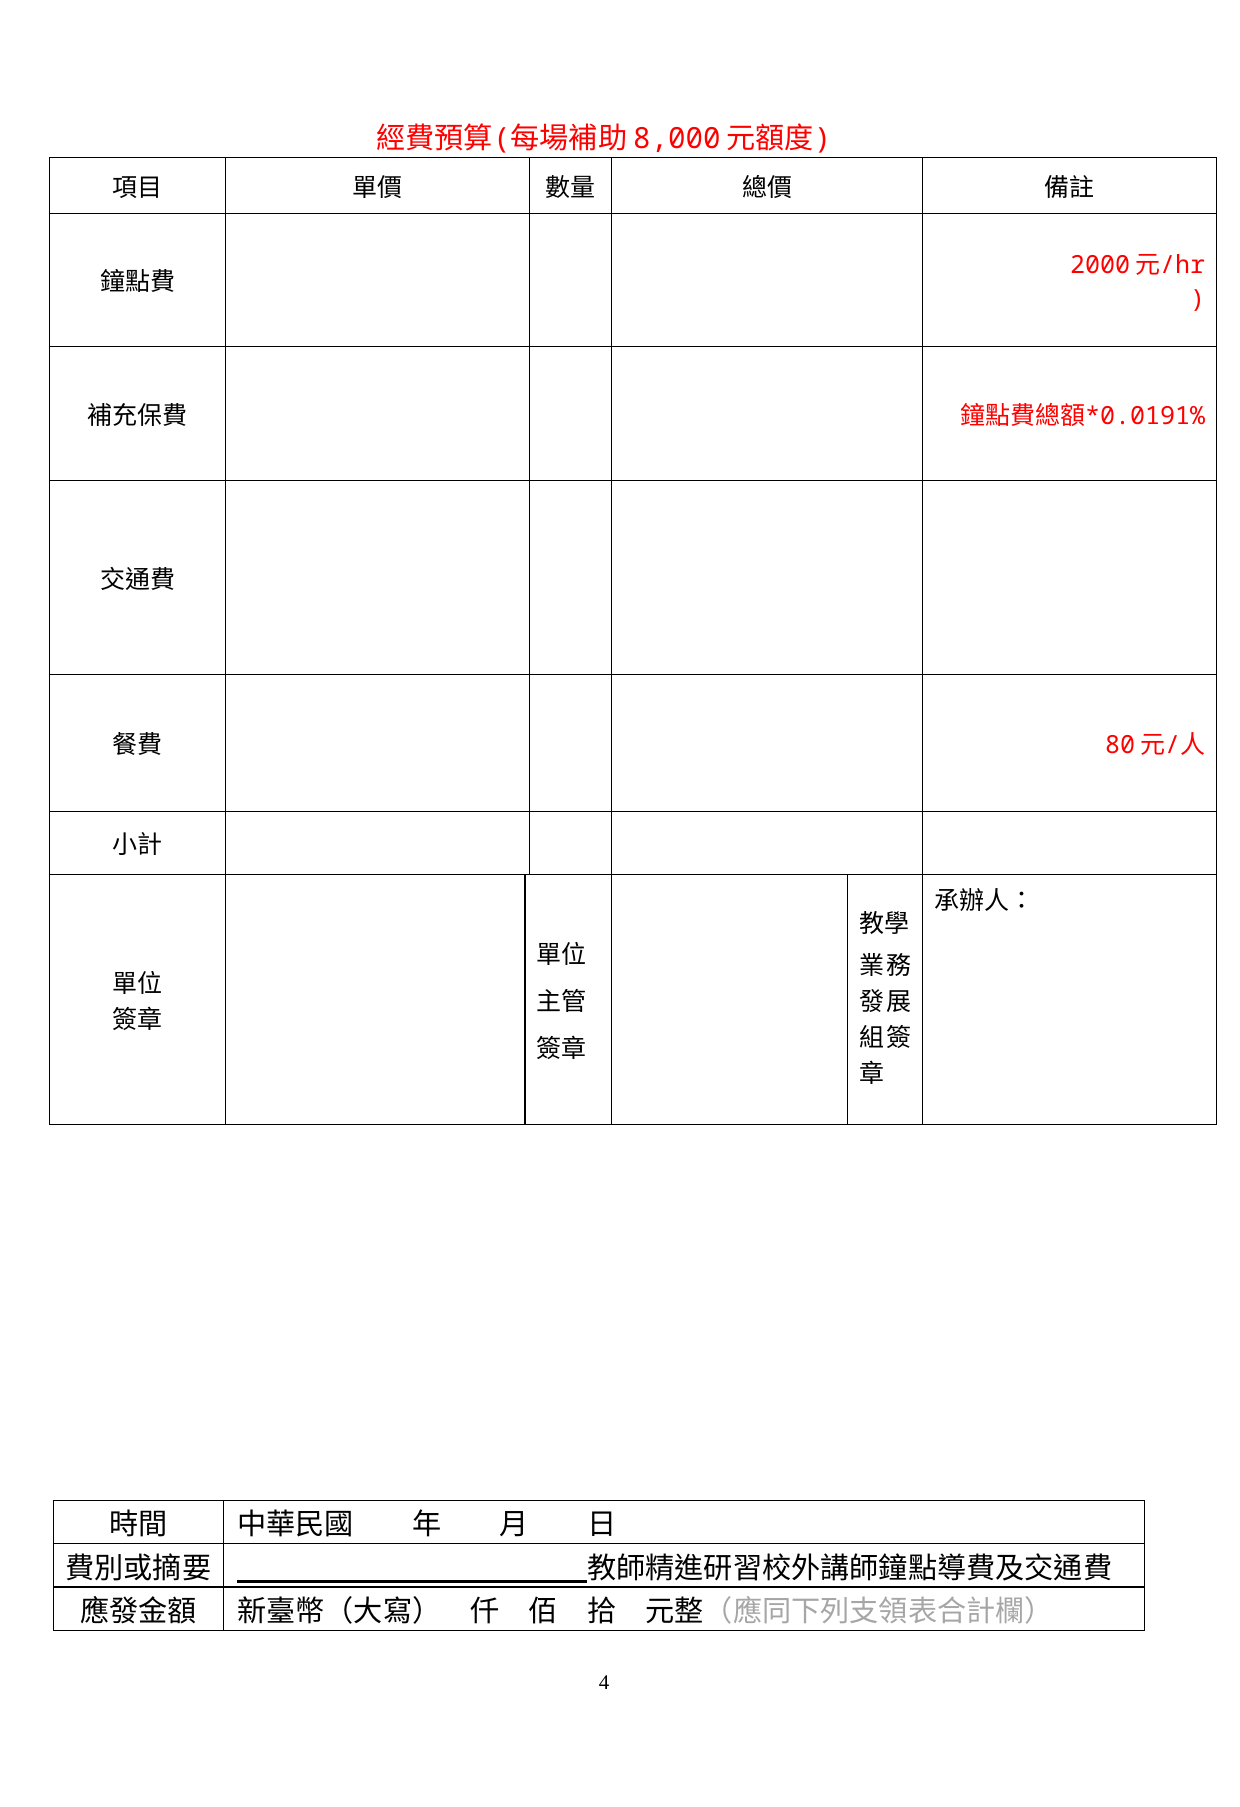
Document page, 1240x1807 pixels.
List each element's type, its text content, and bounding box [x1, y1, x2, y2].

table_header 項目 [50, 158, 225, 212]
table_cell [612, 875, 847, 1124]
table_cell 單位 簽章 [50, 875, 225, 1124]
table_cell [612, 812, 922, 874]
table_header 單價 [226, 158, 529, 212]
table_cell [530, 675, 611, 811]
table_cell 小計 [50, 812, 225, 874]
table_cell [612, 481, 922, 674]
table_cell [226, 214, 529, 346]
table_cell [530, 812, 611, 874]
table_header 總價 [612, 158, 922, 212]
table_cell 單位 主管 簽章 [526, 875, 611, 1124]
table_cell 鐘點費總額*0.0191% [923, 347, 1216, 479]
table_cell [226, 875, 524, 1124]
table_cell 教學 業務發展組簽章 [848, 875, 922, 1124]
text 經費預算(每場補助8,000元額度) [53, 115, 1154, 157]
table_cell [530, 481, 611, 674]
table_cell 80元/人 [923, 675, 1216, 811]
table_cell [612, 214, 922, 346]
table_header [1145, 1500, 1240, 1543]
table_cell 2000元/hr ) [923, 214, 1216, 346]
table_header 數量 [530, 158, 611, 212]
table_cell 交通費 [50, 481, 225, 674]
table_cell [923, 481, 1216, 674]
table_cell 補充保費 [50, 347, 225, 479]
table_cell [226, 812, 529, 874]
table_cell 教師精進研習校外講師鐘點導費及交通費 [224, 1544, 1144, 1586]
table_cell 鐘點費 [50, 214, 225, 346]
table_cell [612, 347, 922, 479]
table_cell 新臺幣（大寫） 仟 佰 拾 元整（應同下列支領表合計欄） [224, 1588, 1144, 1630]
table_cell [1145, 1543, 1240, 1586]
table_cell [530, 347, 611, 479]
table_cell 餐費 [50, 675, 225, 811]
table_cell [226, 481, 529, 674]
table_cell [923, 812, 1216, 874]
table_header 時間 [54, 1501, 223, 1543]
table_cell [612, 675, 922, 811]
table_cell [530, 214, 611, 346]
table_cell 費別或摘要 [54, 1544, 223, 1586]
table_cell [226, 675, 529, 811]
table_header 備註 [923, 158, 1216, 212]
table_cell [226, 347, 529, 479]
table_cell 承辦人： [923, 875, 1216, 1124]
table_header 中華民國 年 月 日 [224, 1501, 1144, 1543]
table_cell [1145, 1586, 1240, 1630]
table_cell 應發金額 [54, 1588, 223, 1630]
